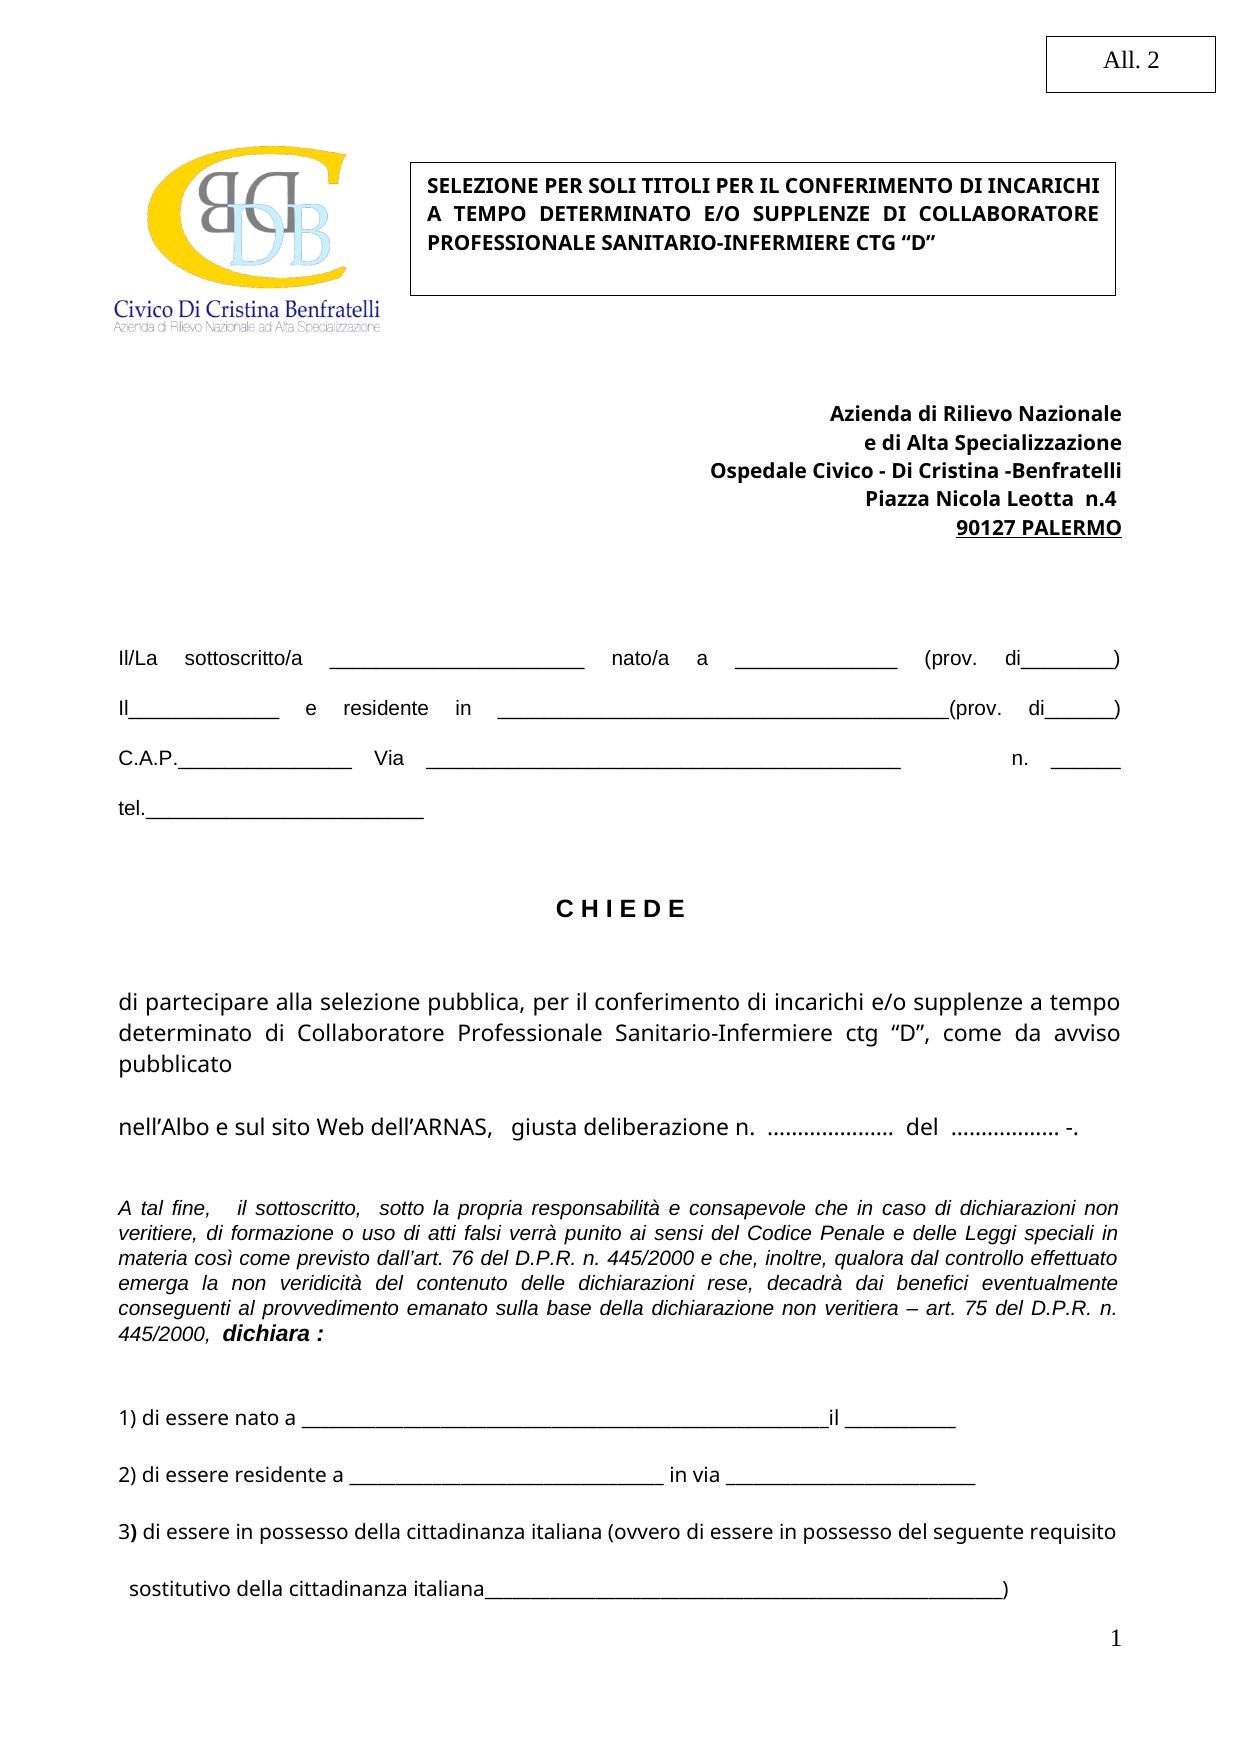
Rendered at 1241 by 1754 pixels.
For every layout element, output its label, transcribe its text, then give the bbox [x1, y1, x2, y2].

text Azienda di Rilievo Nazionale [118, 399, 1122, 428]
text 3) di essere in possesso della cittadinanza italiana (ovvero di essere in possesso del seguente requisito [118, 1517, 1122, 1546]
text C H I E D E [118, 894, 1122, 923]
text e di Alta Specializzazione [118, 428, 1122, 456]
text 90127 PALERMO [118, 513, 1122, 541]
picture [113, 146, 380, 334]
text A tal fine, il sottoscritto, sotto la propria responsabilità e consapevole che in caso di dichiarazioni non veritiere, di formazione o uso di atti falsi verrà punito ai sensi del Codice Penale e delle Leggi speciali in materia così come previsto dall’art. 76 del D.P.R. n. 445/2000 e che, inoltre, qualora dal controllo effettuato emerga la non veridicità del contenuto delle dichiarazioni rese, decadrà dai benefici eventualmente conseguenti al provvedimento emanato sulla base della dichiarazione non veritiera – art. 75 del D.P.R. n. 445/2000, dichiara : [118, 1195, 1122, 1347]
text nell’Albo e sul sito Web dell’ARNAS, giusta deliberazione n. ………………… del ……………… -. [118, 1111, 1122, 1142]
text 2) di essere residente a __________________________________ in via ___________________________ [118, 1460, 1122, 1489]
text Il/La sottoscritto/a ______________________ nato/a a ______________ (prov. di________) Il_____________ e residente in _______________________________________(prov. di______) C.A.P._______________ Via _________________________________________ n. ______ tel.________________________ [118, 620, 1122, 819]
text All. 2 [1063, 45, 1200, 74]
text di partecipare alla selezione pubblica, per il conferimento di incarichi e/o supplenze a tempo determinato di Collaboratore Professionale Sanitario-Infermiere ctg “D”, come da avviso pubblicato [118, 986, 1122, 1079]
text sostitutivo della cittadinanza italiana________________________________________________________) [118, 1574, 1122, 1602]
text SELEZIONE PER SOLI TITOLI PER IL CONFERIMENTO DI INCARICHI A TEMPO DETERMINATO E/O SUPPLENZE DI COLLABORATORE PROFESSIONALE SANITARIO-INFERMIERE CTG “D” [427, 171, 1100, 256]
text Piazza Nicola Leotta n.4 [118, 484, 1122, 513]
text 1) di essere nato a _________________________________________________________il ____________ [118, 1403, 1122, 1432]
text Ospedale Civico - Di Cristina -Benfratelli [118, 456, 1122, 484]
